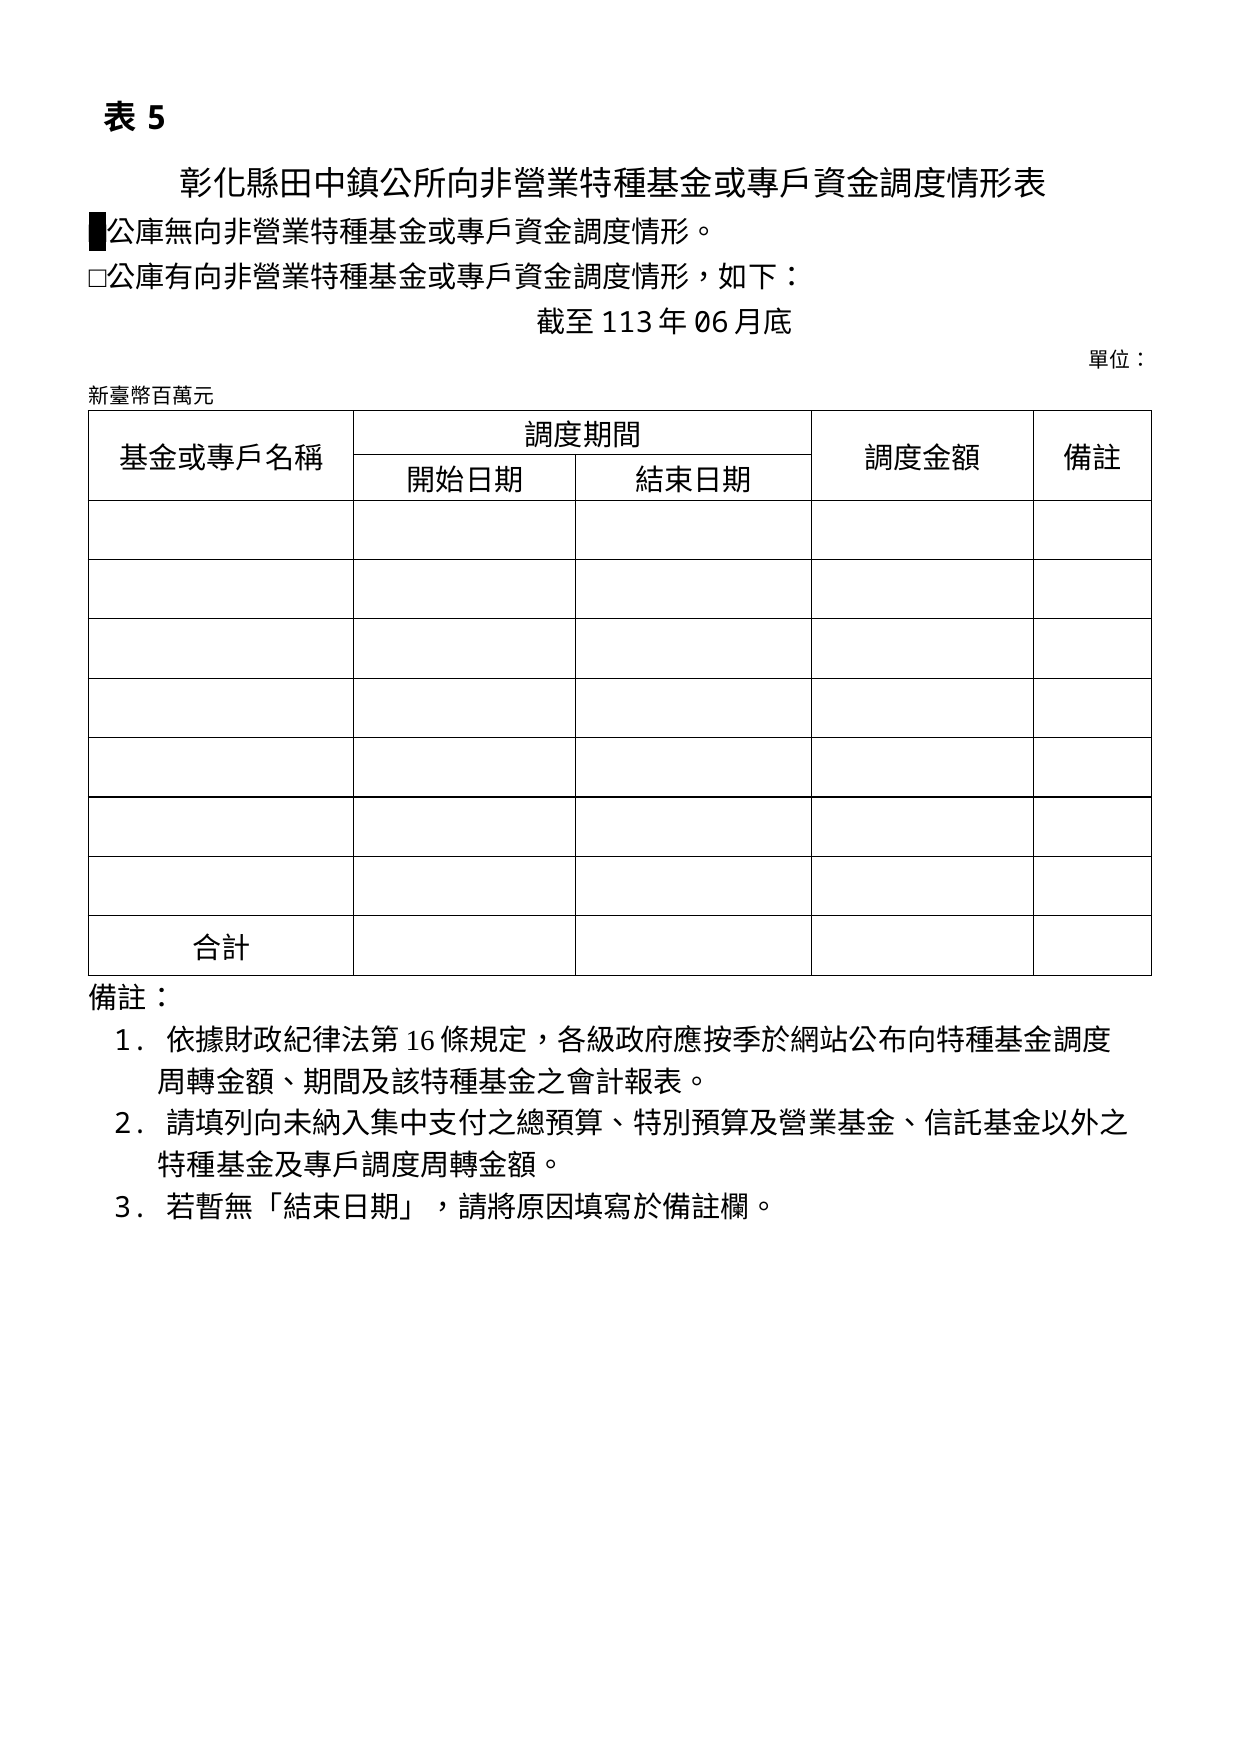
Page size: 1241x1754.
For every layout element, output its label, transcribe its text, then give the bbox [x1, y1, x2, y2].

table_cell [354, 798, 575, 856]
table_cell [1034, 560, 1151, 618]
table_cell [812, 857, 1033, 915]
table_header 調度期間 [354, 411, 811, 454]
table_cell [576, 560, 811, 618]
text □公庫有向非營業特種基金或專戶資金調度情形，如下： [89, 259, 1137, 295]
table_cell [89, 857, 353, 915]
text 單位：新臺幣百萬元 [89, 339, 1137, 410]
table_cell [354, 560, 575, 618]
table_cell [354, 738, 575, 796]
table_cell [812, 619, 1033, 678]
table_cell [812, 679, 1033, 737]
table_cell [576, 679, 811, 737]
table_cell [89, 501, 353, 559]
text 彰化縣田中鎮公所向非營業特種基金或專戶資金調度情形表 [89, 162, 1137, 204]
table_cell [576, 738, 811, 796]
table_cell [354, 679, 575, 737]
table_cell 合計 [89, 916, 353, 974]
table_cell [812, 916, 1033, 974]
table_cell [812, 738, 1033, 796]
table_cell 開始日期 [354, 455, 575, 499]
table_cell 結束日期 [576, 455, 811, 499]
table_header 備註 [1034, 411, 1151, 499]
table_cell [1034, 679, 1151, 737]
table_cell [1034, 798, 1151, 856]
table_cell [576, 619, 811, 678]
table_cell [89, 619, 353, 678]
table_cell [89, 560, 353, 618]
text 2. 請填列向未納入集中支付之總預算、特別預算及營業基金、信託基金以外之特種基金及專戶調度周轉金額。 [114, 1101, 1137, 1184]
table_cell [89, 679, 353, 737]
table_cell [354, 857, 575, 915]
text 1. 依據財政紀律法第16條規定，各級政府應按季於網站公布向特種基金調度周轉金額、期間及該特種基金之會計報表。 [114, 1017, 1137, 1101]
table_cell [812, 560, 1033, 618]
text 截至113年06月底 [89, 304, 1137, 339]
table_cell [1034, 619, 1151, 678]
table_cell [576, 501, 811, 559]
table_cell [1034, 916, 1151, 974]
table_cell [576, 798, 811, 856]
text 備註： [88, 976, 1137, 1017]
text □公庫無向非營業特種基金或專戶資金調度情形。 [89, 214, 1137, 250]
table_cell [354, 501, 575, 559]
table_cell [576, 916, 811, 974]
table_cell [1034, 738, 1151, 796]
table_header 基金或專戶名稱 [89, 411, 353, 499]
table_header 調度金額 [812, 411, 1033, 499]
table_cell [812, 798, 1033, 856]
table_cell [89, 798, 353, 856]
table_cell [89, 738, 353, 796]
table_cell [354, 916, 575, 974]
table_cell [354, 619, 575, 678]
table_cell [576, 857, 811, 915]
table_cell [812, 501, 1033, 559]
text 3. 若暫無「結束日期」，請將原因填寫於備註欄。 [114, 1184, 1137, 1226]
table_cell [1034, 857, 1151, 915]
table_cell [1034, 501, 1151, 559]
